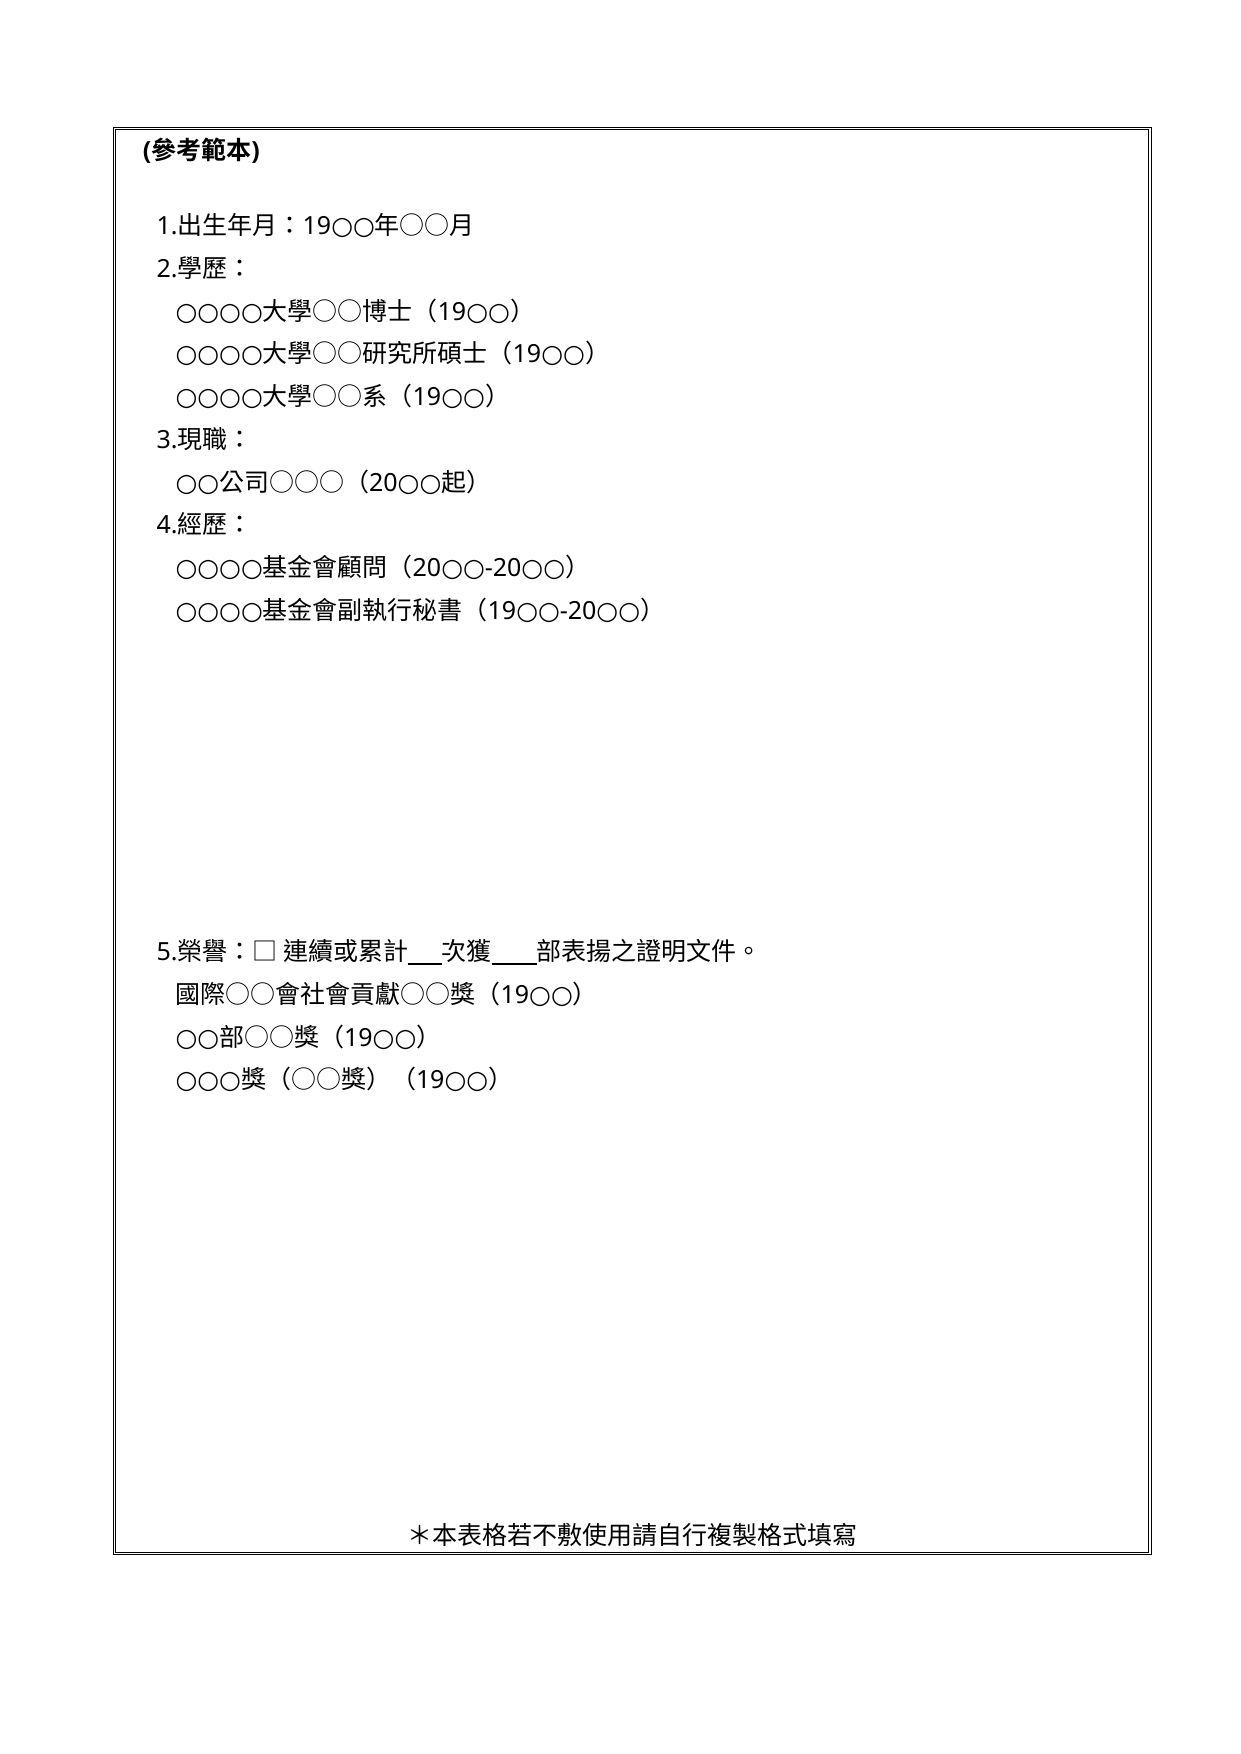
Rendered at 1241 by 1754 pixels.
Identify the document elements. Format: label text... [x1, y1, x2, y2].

table_cell (參考範本) 1.出生年月：19○○年○○月 2.學歷： ○○○○大學○○博士（19○○） ○○○○大學○○研究所碩士（19○○） ○○○○大學○○系（19○○） 3.現職： ○○公司○○○（20○○起） 4.經歷： ○○○○基金會顧問（20○○-20○○） ○○○○基金會副執行秘書（19○○-20○○） 5.榮譽：□ 連續或累計 次獲 部表揚之證明文件。 國際○○會社會貢獻○○獎（19○○） ○○部○○獎（19○○） ○○○獎（○○獎）（19○○） ＊本表格若不敷使用請自行複製格式填寫 [116, 130, 1148, 1552]
